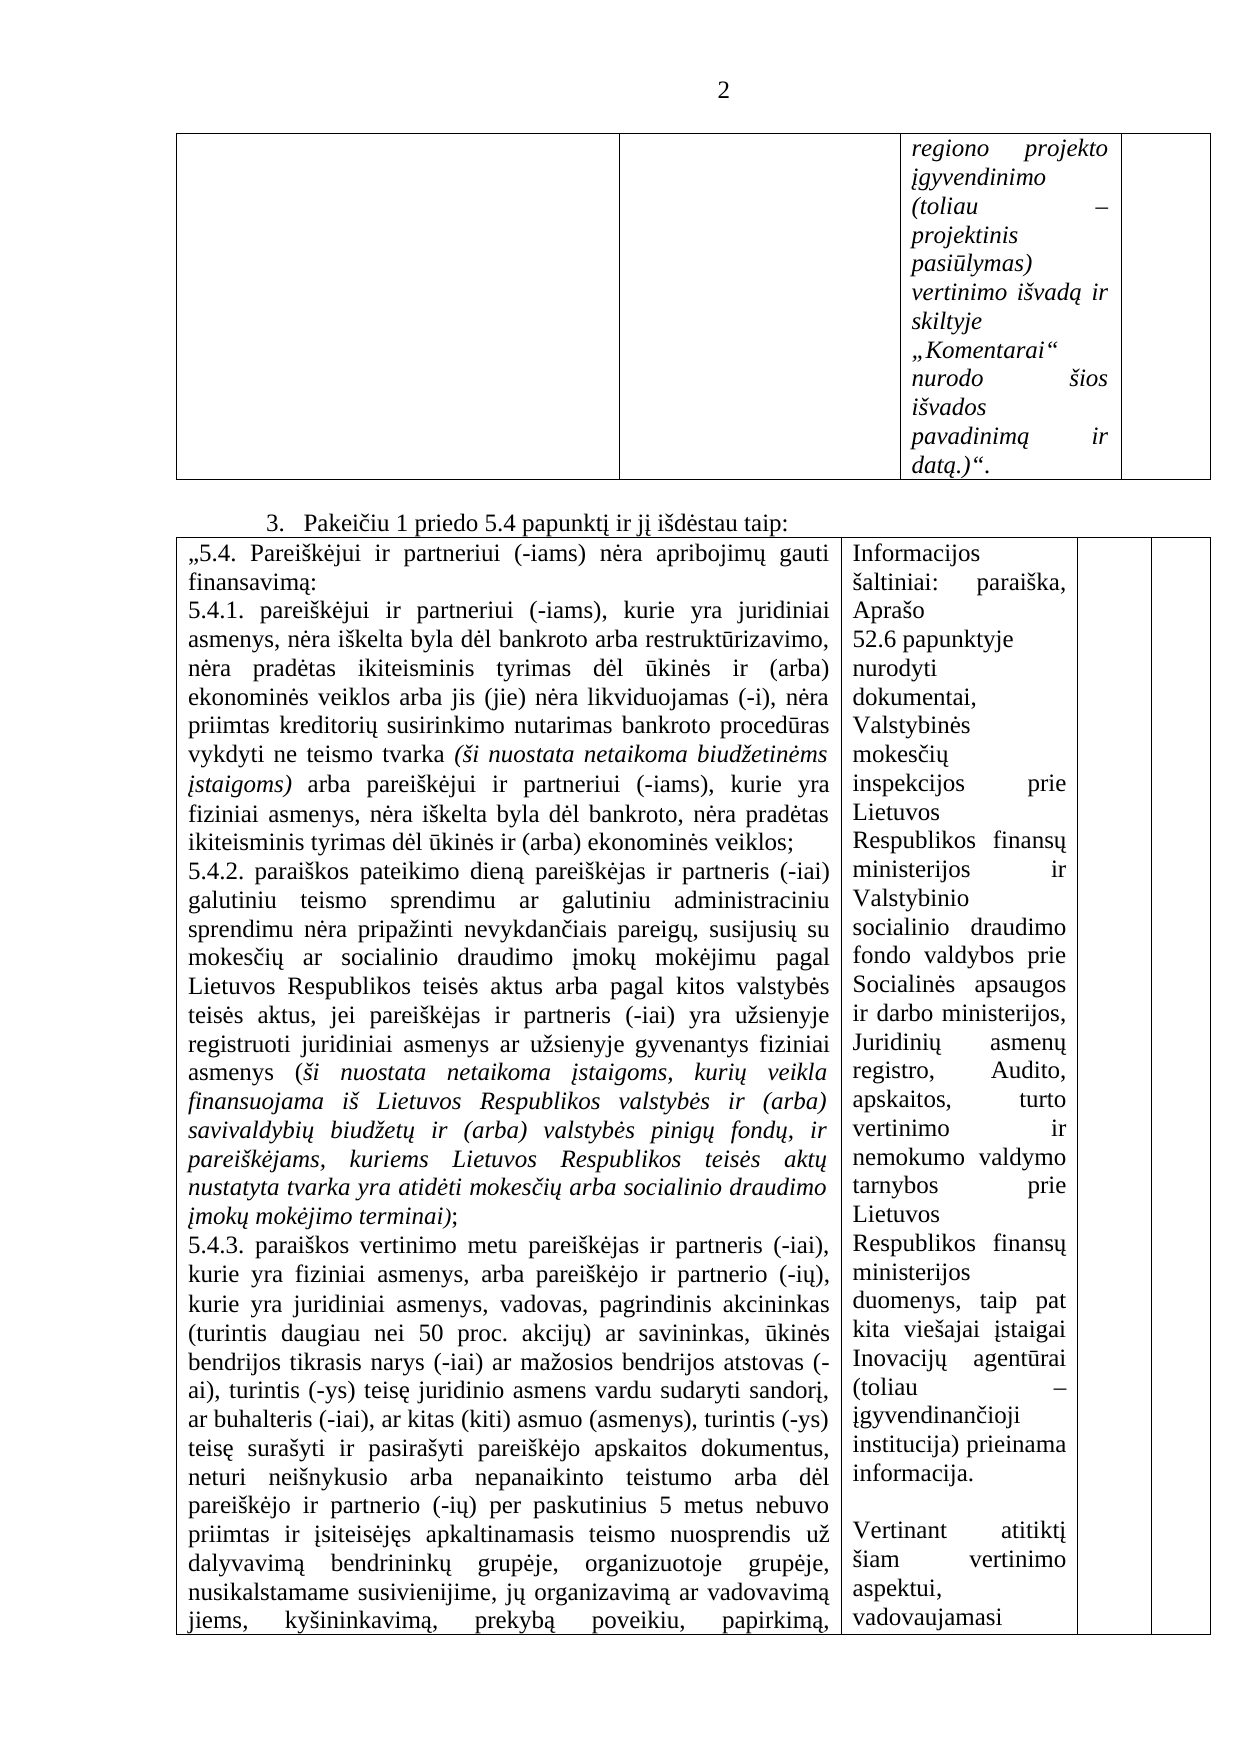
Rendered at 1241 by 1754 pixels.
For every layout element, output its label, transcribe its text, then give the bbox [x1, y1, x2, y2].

table_header [177, 134, 619, 478]
table_header Informacijos šaltiniai: paraiška, Aprašo 52.6 papunktyje nurodyti dokumentai, Valstybinės mokesčių inspekcijos prie Lietuvos Respublikos finansų ministerijos ir Valstybinio socialinio draudimo fondo valdybos prie Socialinės apsaugos ir darbo ministerijos, Juridinių asmenų registro, Audito, apskaitos, turto vertinimo ir nemokumo valdymo tarnybos prie Lietuvos Respublikos finansų ministerijos duomenys, taip pat kita viešajai įstaigai Inovacijų agentūrai (toliau – įgyvendinančioji institucija) prieinama informacija. Vertinant atitiktį šiam vertinimo aspektui, vadovaujamasi [842, 538, 1077, 1634]
table_header [1078, 538, 1151, 1634]
table_header [620, 134, 900, 478]
table_header „5.4. Pareiškėjui ir partneriui (-iams) nėra apribojimų gauti finansavimą: 5.4.1. pareiškėjui ir partneriui (-iams), kurie yra juridiniai asmenys, nėra iškelta byla dėl bankroto arba restruktūrizavimo, nėra pradėtas ikiteisminis tyrimas dėl ūkinės ir (arba) ekonominės veiklos arba jis (jie) nėra likviduojamas (-i), nėra priimtas kreditorių susirinkimo nutarimas bankroto procedūras vykdyti ne teismo tvarka (ši nuostata netaikoma biudžetinėms įstaigoms) arba pareiškėjui ir partneriui (-iams), kurie yra fiziniai asmenys, nėra iškelta byla dėl bankroto, nėra pradėtas ikiteisminis tyrimas dėl ūkinės ir (arba) ekonominės veiklos; 5.4.2. paraiškos pateikimo dieną pareiškėjas ir partneris (-iai) galutiniu teismo sprendimu ar galutiniu administraciniu sprendimu nėra pripažinti nevykdančiais pareigų, susijusių su mokesčių ar socialinio draudimo įmokų mokėjimu pagal Lietuvos Respublikos teisės aktus arba pagal kitos valstybės teisės aktus, jei pareiškėjas ir partneris (-iai) yra užsienyje registruoti juridiniai asmenys ar užsienyje gyvenantys fiziniai asmenys (ši nuostata netaikoma įstaigoms, kurių veikla finansuojama iš Lietuvos Respublikos valstybės ir (arba) savivaldybių biudžetų ir (arba) valstybės pinigų fondų, ir pareiškėjams, kuriems Lietuvos Respublikos teisės aktų nustatyta tvarka yra atidėti mokesčių arba socialinio draudimo įmokų mokėjimo terminai); 5.4.3. paraiškos vertinimo metu pareiškėjas ir partneris (-iai), kurie yra fiziniai asmenys, arba pareiškėjo ir partnerio (-ių), kurie yra juridiniai asmenys, vadovas, pagrindinis akcininkas (turintis daugiau nei 50 proc. akcijų) ar savininkas, ūkinės bendrijos tikrasis narys (-iai) ar mažosios bendrijos atstovas (-ai), turintis (-ys) teisę juridinio asmens vardu sudaryti sandorį, ar buhalteris (-iai), ar kitas (kiti) asmuo (asmenys), turintis (-ys) teisę surašyti ir pasirašyti pareiškėjo apskaitos dokumentus, neturi neišnykusio arba nepanaikinto teistumo arba dėl pareiškėjo ir partnerio (-ių) per paskutinius 5 metus nebuvo priimtas ir įsiteisėjęs apkaltinamasis teismo nuosprendis už dalyvavimą bendrininkų grupėje, organizuotoje grupėje, nusikalstamame susivienijime, jų organizavimą ar vadovavimą jiems, kyšininkavimą, prekybą poveikiu, papirkimą, [177, 538, 841, 1634]
table_header [1122, 134, 1210, 478]
table_header regiono projekto įgyvendinimo (toliau – projektinis pasiūlymas) vertinimo išvadą ir skiltyje „Komentarai“ nurodo šios išvados pavadinimą ir datą.)“. [901, 134, 1121, 478]
table_header [1152, 538, 1210, 1634]
text 3. Pakeičiu 1 priedo 5.4 papunktį ir jį išdėstau taip: [266, 508, 1181, 537]
